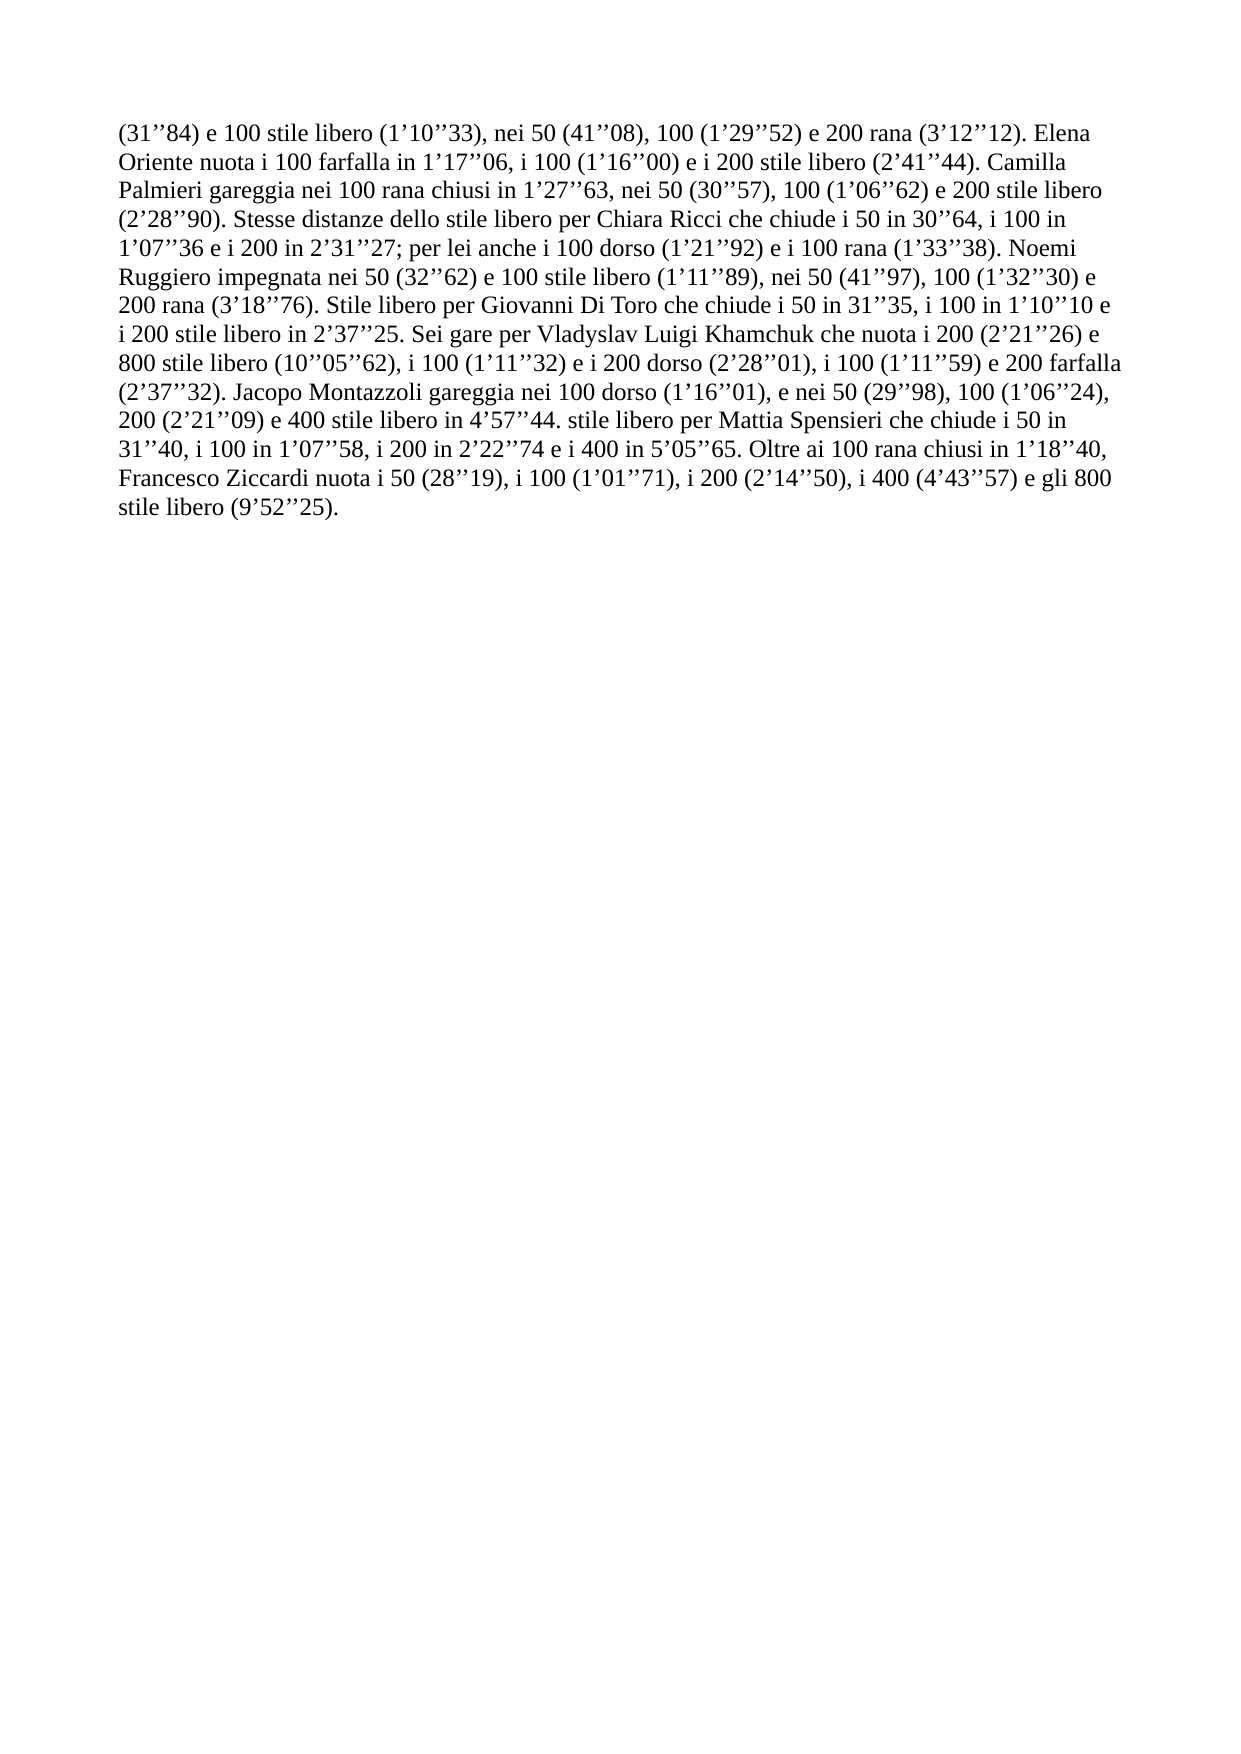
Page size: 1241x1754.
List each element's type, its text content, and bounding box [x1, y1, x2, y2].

text (31’’84) e 100 stile libero (1’10’’33), nei 50 (41’’08), 100 (1’29’’52) e 200 rana (3’12’’12). Elena Oriente nuota i 100 farfalla in 1’17’’06, i 100 (1’16’’00) e i 200 stile libero (2’41’’44). Camilla Palmieri gareggia nei 100 rana chiusi in 1’27’’63, nei 50 (30’’57), 100 (1’06’’62) e 200 stile libero (2’28’’90). Stesse distanze dello stile libero per Chiara Ricci che chiude i 50 in 30’’64, i 100 in 1’07’’36 e i 200 in 2’31’’27; per lei anche i 100 dorso (1’21’’92) e i 100 rana (1’33’’38). Noemi Ruggiero impegnata nei 50 (32’’62) e 100 stile libero (1’11’’89), nei 50 (41’’97), 100 (1’32’’30) e 200 rana (3’18’’76). Stile libero per Giovanni Di Toro che chiude i 50 in 31’’35, i 100 in 1’10’’10 e i 200 stile libero in 2’37’’25. Sei gare per Vladyslav Luigi Khamchuk che nuota i 200 (2’21’’26) e 800 stile libero (10’’05’’62), i 100 (1’11’’32) e i 200 dorso (2’28’’01), i 100 (1’11’’59) e 200 farfalla (2’37’’32). Jacopo Montazzoli gareggia nei 100 dorso (1’16’’01), e nei 50 (29’’98), 100 (1’06’’24), 200 (2’21’’09) e 400 stile libero in 4’57’’44. stile libero per Mattia Spensieri che chiude i 50 in 31’’40, i 100 in 1’07’’58, i 200 in 2’22’’74 e i 400 in 5’05’’65. Oltre ai 100 rana chiusi in 1’18’’40, Francesco Ziccardi nuota i 50 (28’’19), i 100 (1’01’’71), i 200 (2’14’’50), i 400 (4’43’’57) e gli 800 stile libero (9’52’’25). [118, 118, 1122, 521]
